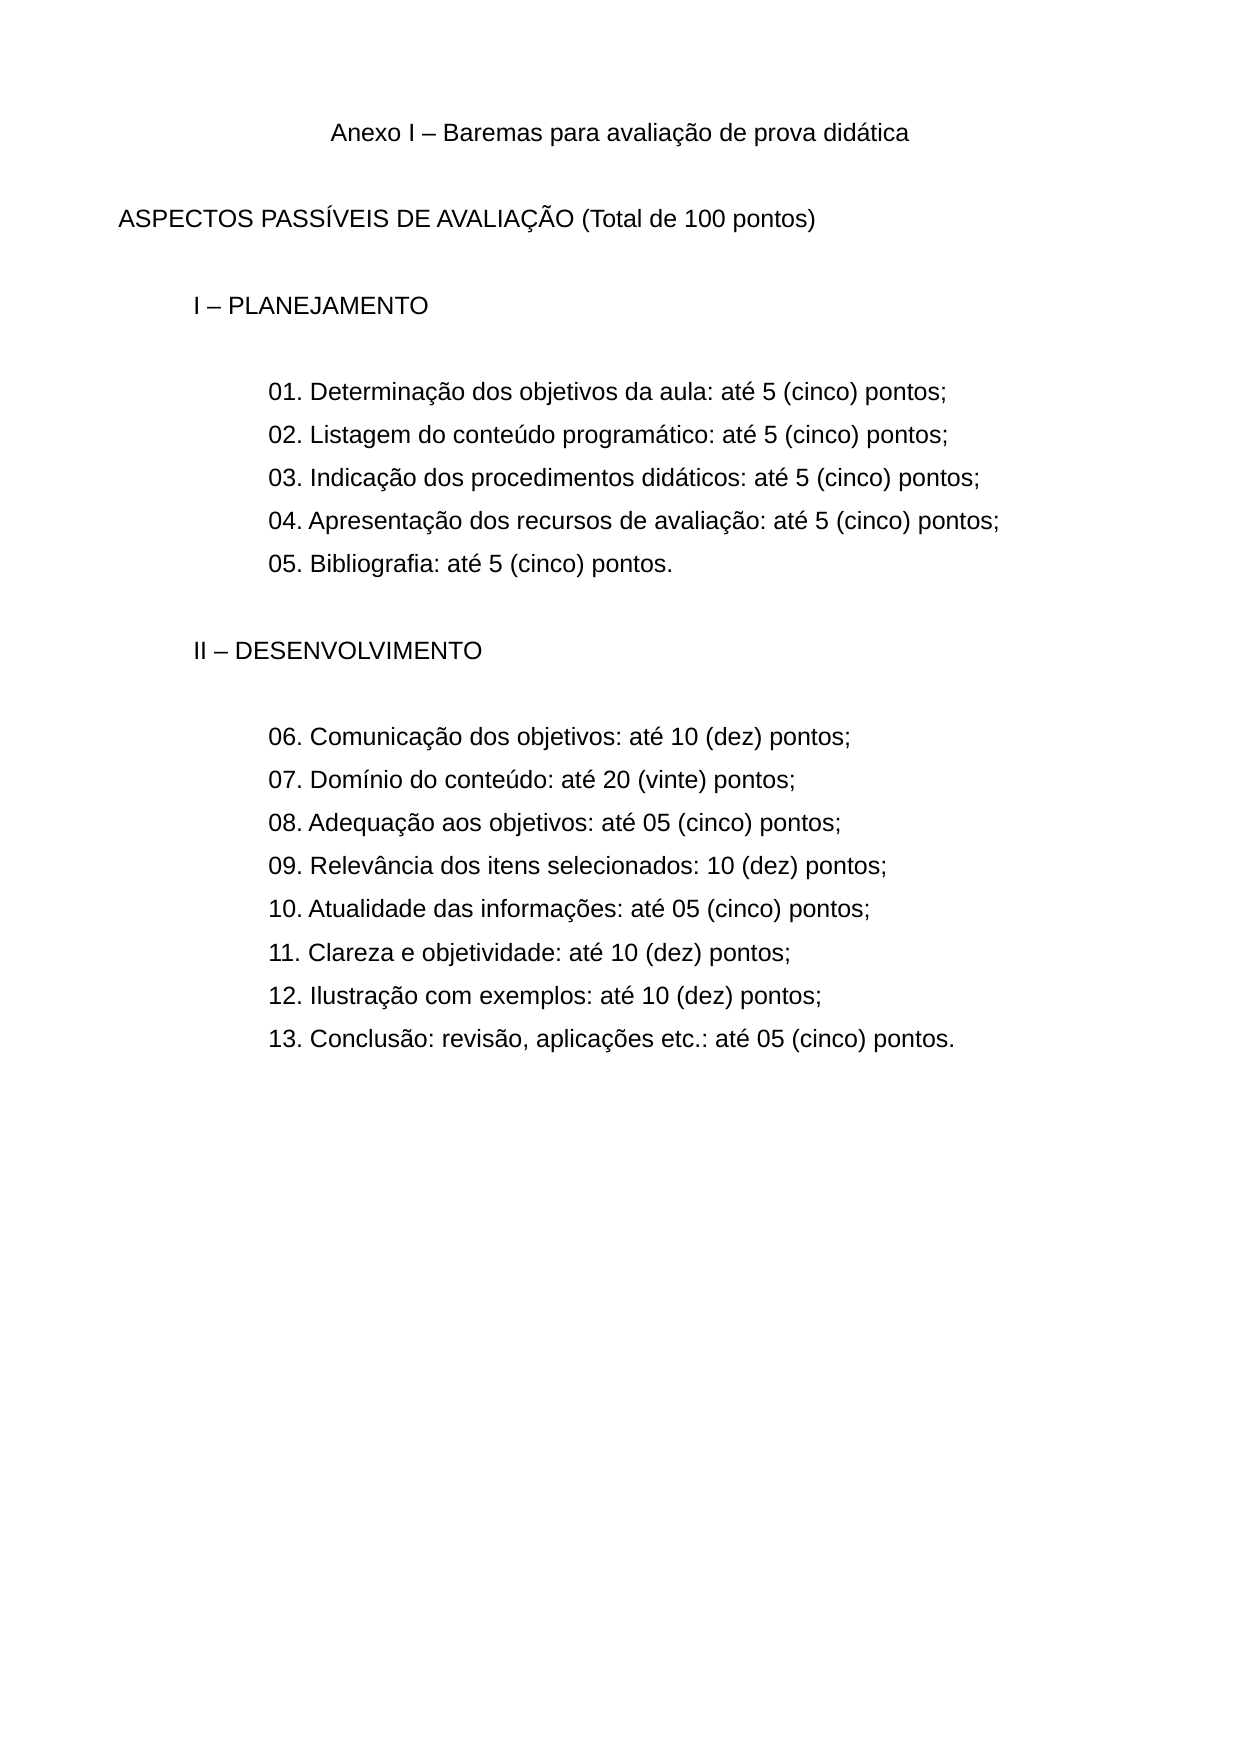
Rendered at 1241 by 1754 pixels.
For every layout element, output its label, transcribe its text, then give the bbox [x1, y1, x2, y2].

text ASPECTOS PASSÍVEIS DE AVALIAÇÃO (Total de 100 pontos) [118, 204, 1122, 233]
text II – DESENVOLVIMENTO [193, 636, 1122, 664]
text 05. Bibliografia: até 5 (cinco) pontos. [268, 549, 1122, 578]
text 11. Clareza e objetividade: até 10 (dez) pontos; [268, 937, 1122, 966]
text I – PLANEJAMENTO [193, 291, 1122, 319]
text 12. Ilustração com exemplos: até 10 (dez) pontos; [268, 981, 1122, 1009]
text 02. Listagem do conteúdo programático: até 5 (cinco) pontos; [268, 420, 1122, 449]
text 08. Adequação aos objetivos: até 05 (cinco) pontos; [268, 808, 1122, 837]
text 07. Domínio do conteúdo: até 20 (vinte) pontos; [268, 765, 1122, 794]
text 13. Conclusão: revisão, aplicações etc.: até 05 (cinco) pontos. [268, 1024, 1122, 1052]
text 03. Indicação dos procedimentos didáticos: até 5 (cinco) pontos; [268, 463, 1122, 492]
text Anexo I – Baremas para avaliação de prova didática [118, 118, 1122, 147]
text 04. Apresentação dos recursos de avaliação: até 5 (cinco) pontos; [268, 506, 1122, 535]
text 09. Relevância dos itens selecionados: 10 (dez) pontos; [268, 851, 1122, 880]
text 06. Comunicação dos objetivos: até 10 (dez) pontos; [268, 722, 1122, 751]
text 10. Atualidade das informações: até 05 (cinco) pontos; [268, 894, 1122, 923]
text 01. Determinação dos objetivos da aula: até 5 (cinco) pontos; [268, 377, 1122, 406]
